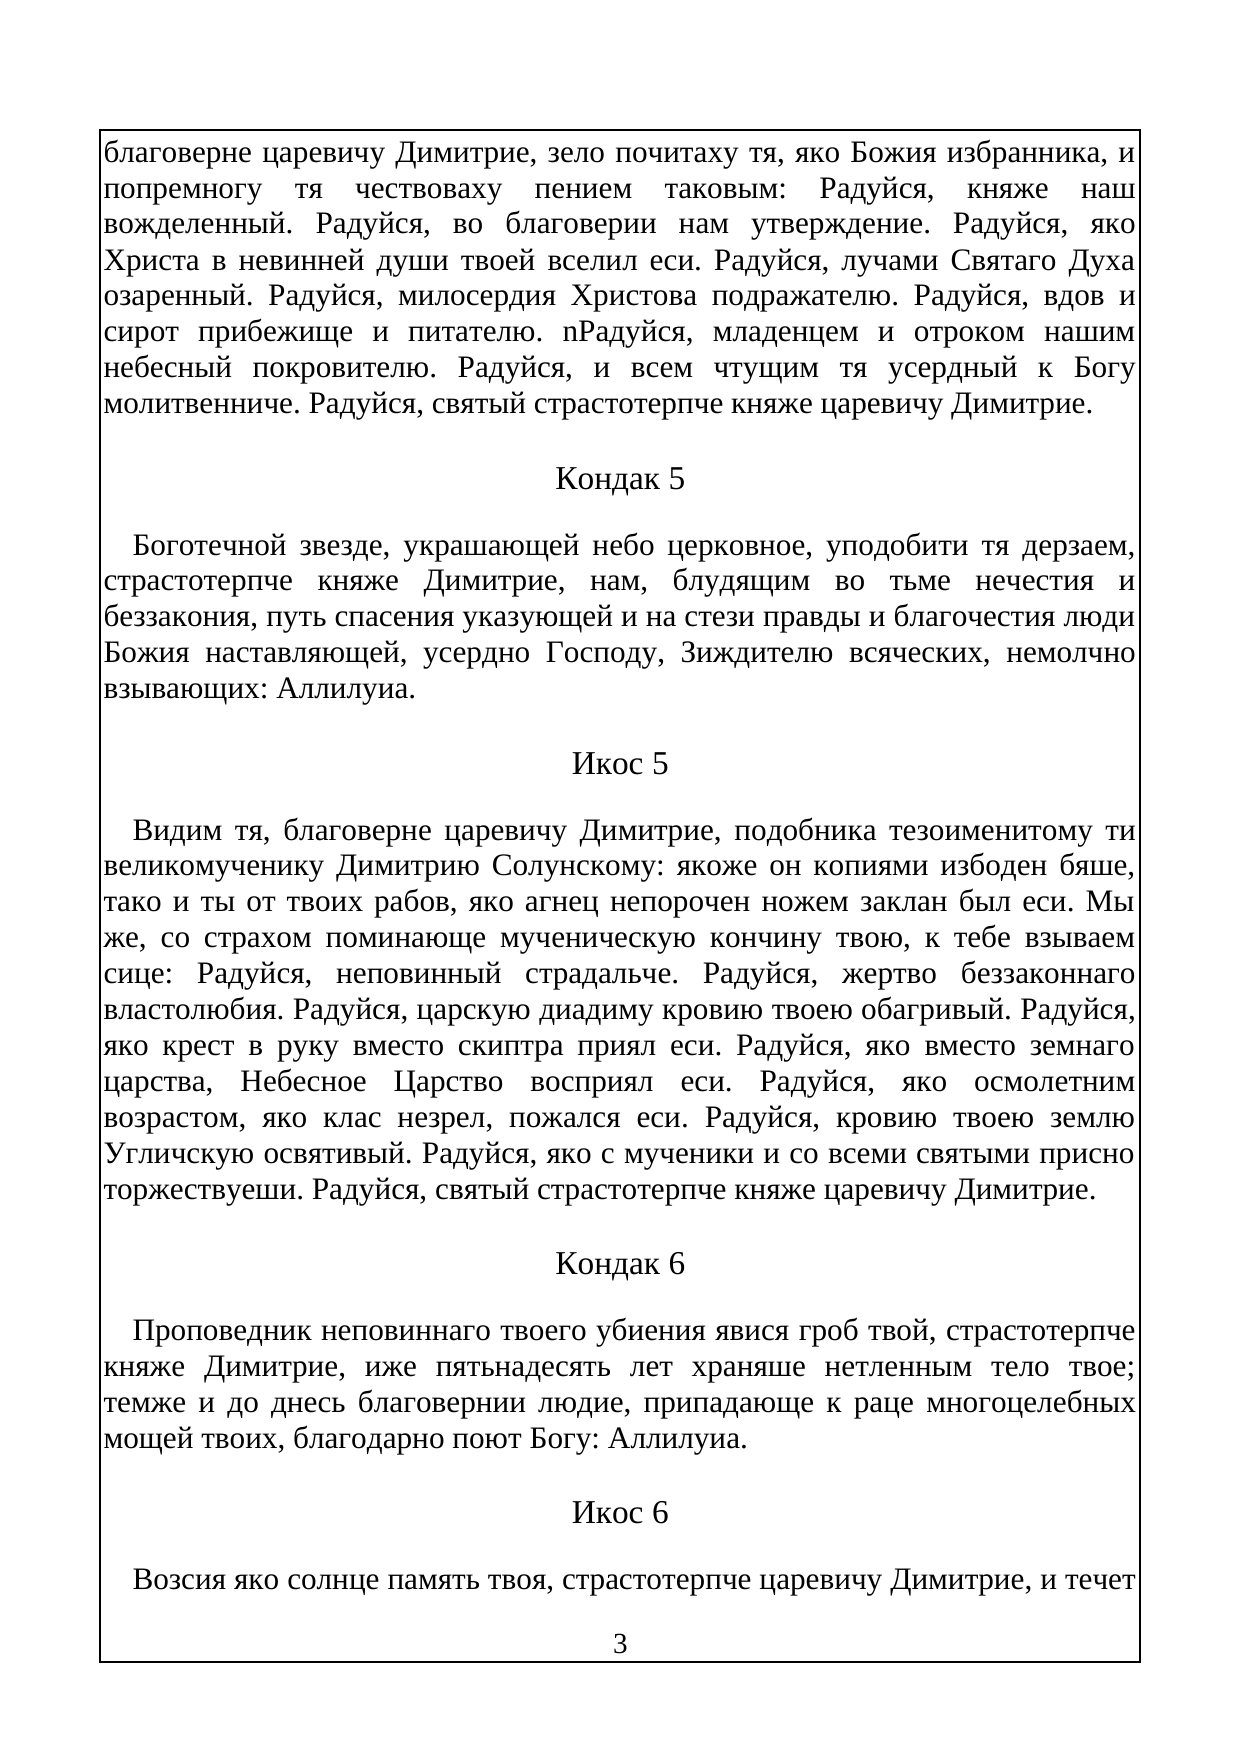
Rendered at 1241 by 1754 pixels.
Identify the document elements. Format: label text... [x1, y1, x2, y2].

subtitle Кондак 6 [103, 1243, 1137, 1282]
text Видим тя, благоверне царевичу Димитрие, подобника тезоименитому ти великомученику Димитрию Солунскому: якоже он копиями избоден бяше, тако и ты от твоих рабов, яко агнец непорочен ножем заклан был еси. Мы же, со страхом поминающе мученическую кончину твою, к тебе взываем сице: Радуйся, неповинный страдальче. Радуйся, жертво беззаконнаго властолюбия. Радуйся, царскую диадиму кровию твоею обагривый. Радуйся, яко крест в руку вместо скиптра приял еси. Радуйся, яко вместо земнаго царства, Небесное Царство восприял еси. Радуйся, яко осмолетним возрастом, яко клас незрел, пожался еси. Радуйся, кровию твоею землю Угличскую освятивый. Радуйся, яко с мученики и со всеми святыми присно торжествуеши. Радуйся, святый страстотерпче княже царевичу Димитрие. [103, 811, 1137, 1206]
text Проповедник неповиннаго твоего убиения явися гроб твой, страстотерпче княже Димитрие, иже пятьнадесять лет храняше нетленным тело твое; темже и до днесь благовернии людие, припадающе к раце многоцелебных мощей твоих, благодарно поют Богу: Аллилуиа. [103, 1311, 1137, 1455]
text Возсия яко солнце память твоя, страстотерпче царевичу Димитрие, и течет [103, 1560, 1137, 1596]
subtitle Икос 5 [103, 743, 1137, 781]
subtitle Кондак 5 [103, 458, 1137, 496]
text благоверне царевичу Димитрие, зело почитаху тя, яко Божия избранника, и попремногу тя чествоваху пением таковым: Радуйся, княже наш вожделенный. Радуйся, во благоверии нам утверждение. Радуйся, яко Христа в невинней души твоей вселил еси. Радуйся, лучами Святаго Духа озаренный. Радуйся, милосердия Христова подражателю. Радуйся, вдов и сирот прибежище и питателю. nРадуйся, младенцем и отроком нашим небесный покровителю. Радуйся, и всем чтущим тя усердный к Богу молитвенниче. Радуйся, святый страстотерпче княже царевичу Димитрие. [103, 133, 1137, 420]
text Боготечной звезде, украшающей небо церковное, уподобити тя дерзаем, страстотерпче княже Димитрие, нам, блудящим во тьме нечестия и беззакония, путь спасения указующей и на стези правды и благочестия люди Божия наставляющей, усердно Господу, Зиждителю всяческих, немолчно взывающих: Аллилуиа. [103, 526, 1137, 705]
subtitle Икос 6 [103, 1493, 1137, 1531]
